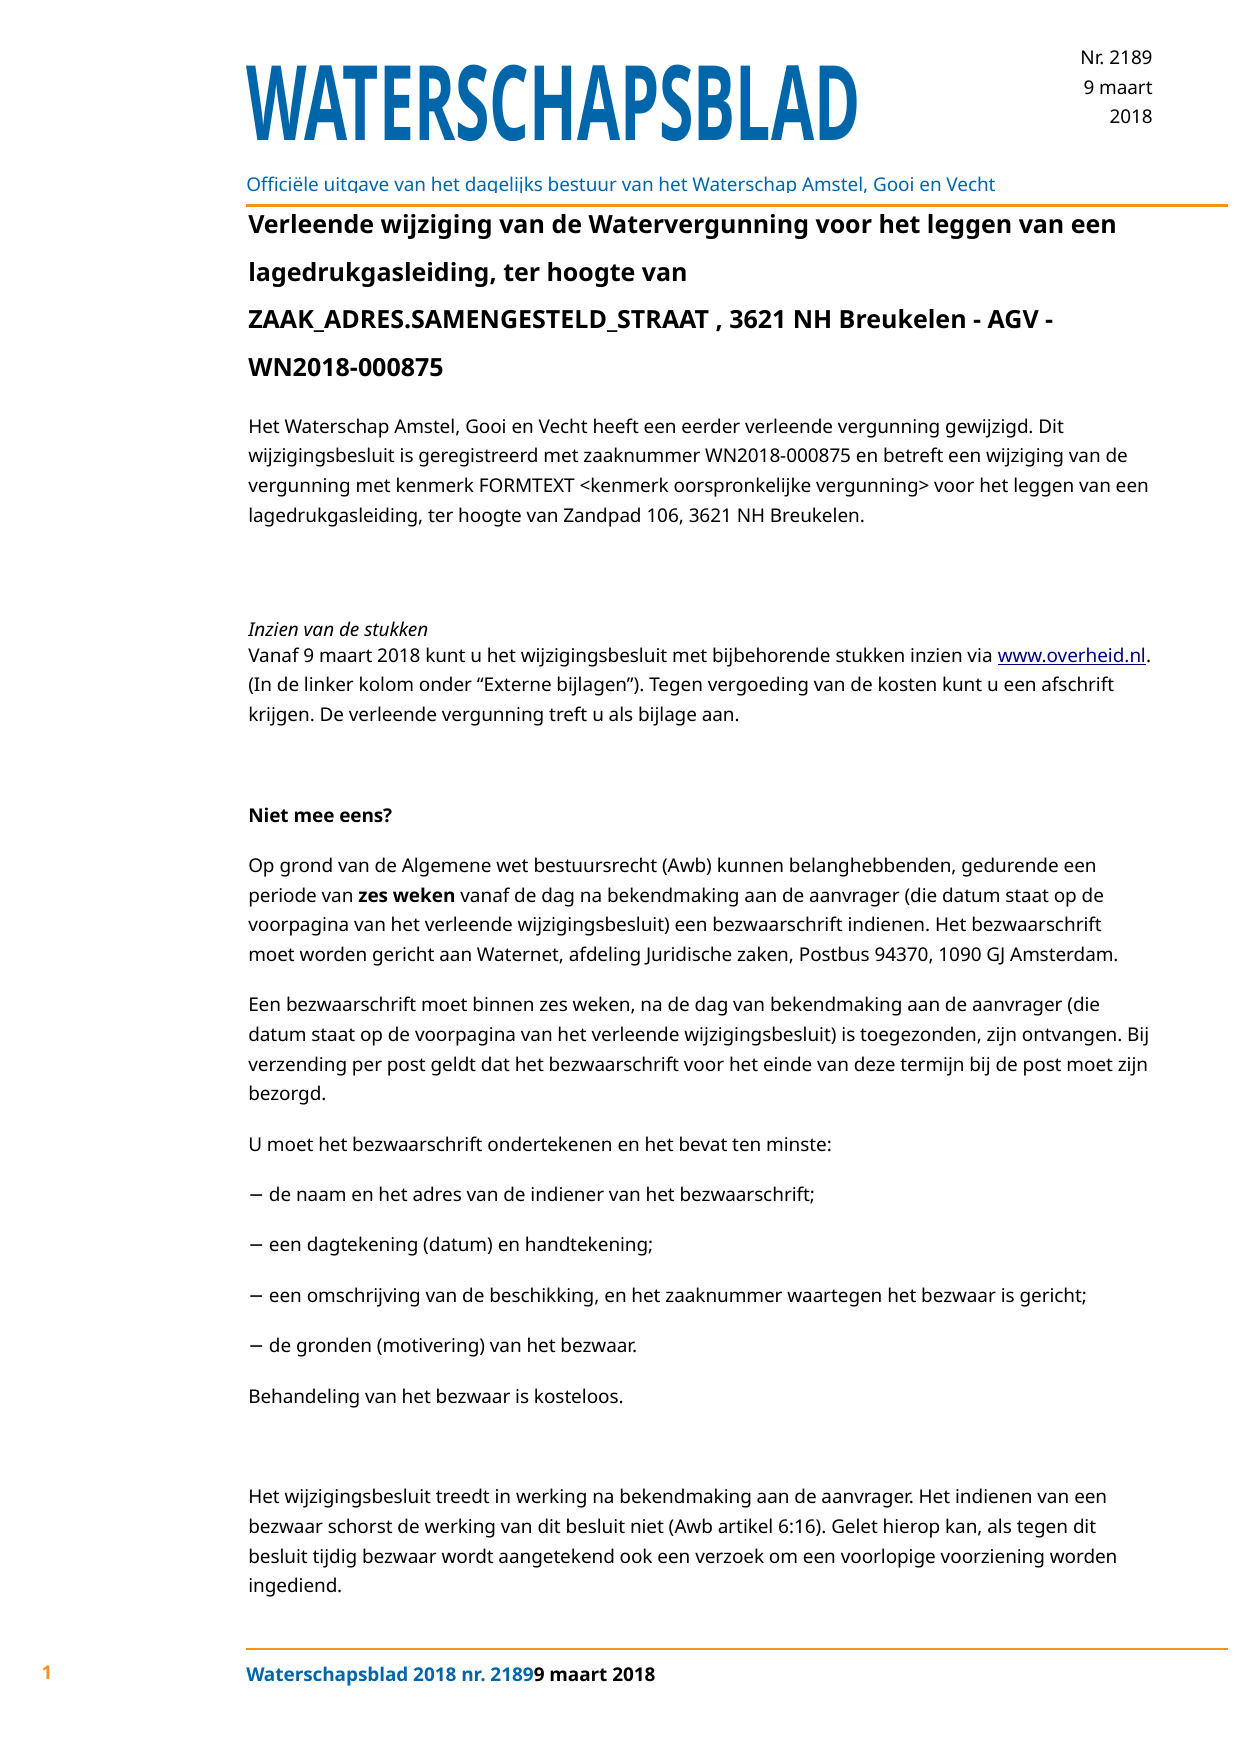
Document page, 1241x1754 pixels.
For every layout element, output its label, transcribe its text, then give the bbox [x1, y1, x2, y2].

text Behandeling van het bezwaar is kosteloos. [248, 1383, 1152, 1408]
text U moet het bezwaarschrift ondertekenen en het bevat ten minste: [248, 1131, 1152, 1156]
text Vanaf 9 maart 2018 kunt u het wijzigingsbesluit met bijbehorende stukken inzien via www.overheid.nl. (In de linker kolom onder “Externe bijlagen”). Tegen vergoeding van de kosten kunt u een afschrift krijgen. De verleende vergunning treft u als bijlage aan. [248, 642, 1152, 727]
text Het wijzigingsbesluit treedt in werking na bekendmaking aan de aanvrager. Het indienen van een bezwaar schorst de werking van dit besluit niet (Awb artikel 6:16). Gelet hierop kan, als tegen dit besluit tijdig bezwaar wordt aangetekend ook een verzoek om een voorlopige voorziening worden ingediend. [248, 1484, 1152, 1598]
text Een bezwaarschrift moet binnen zes weken, na de dag van bekendmaking aan de aanvrager (die datum staat op de voorpagina van het verleende wijzigingsbesluit) is toegezonden, zijn ontvangen. Bij verzending per post geldt dat het bezwaarschrift voor het einde van deze termijn bij de post moet zijn bezorgd. [248, 992, 1152, 1106]
picture [41, 47, 231, 172]
text Verleende wijziging van de Watervergunning voor het leggen van een lagedrukgasleiding, ter hoogte van ZAAK_ADRES.SAMENGESTELD_STRAAT , 3621 NH Breukelen - AGV - WN2018-000875 [248, 207, 1152, 384]
text − een omschrijving van de beschikking, en het zaaknummer waartegen het bezwaar is gericht; [248, 1282, 1152, 1308]
text Niet mee eens? [248, 802, 1152, 828]
text Inzien van de stukken [248, 616, 1152, 642]
text Op grond van de Algemene wet bestuursrecht (Awb) kunnen belanghebbenden, gedurende een periode van zes weken vanaf de dag na bekendmaking aan de aanvrager (die datum staat op de voorpagina van het verleende wijzigingsbesluit) een bezwaarschrift indienen. Het bezwaarschrift moet worden gericht aan Waternet, afdeling Juridische zaken, Postbus 94370, 1090 GJ Amsterdam. [248, 852, 1152, 967]
text Het Waterschap Amstel, Gooi en Vecht heeft een eerder verleende vergunning gewijzigd. Dit wijzigingsbesluit is geregistreerd met zaaknummer WN2018-000875 en betreft een wijziging van de vergunning met kenmerk FORMTEXT <kenmerk oorspronkelijke vergunning> voor het leggen van een lagedrukgasleiding, ter hoogte van Zandpad 106, 3621 NH Breukelen. [248, 413, 1152, 528]
text − de gronden (motivering) van het bezwaar. [248, 1332, 1152, 1358]
text − een dagtekening (datum) en handtekening; [248, 1232, 1152, 1257]
text − de naam en het adres van de indiener van het bezwaarschrift; [248, 1181, 1152, 1207]
